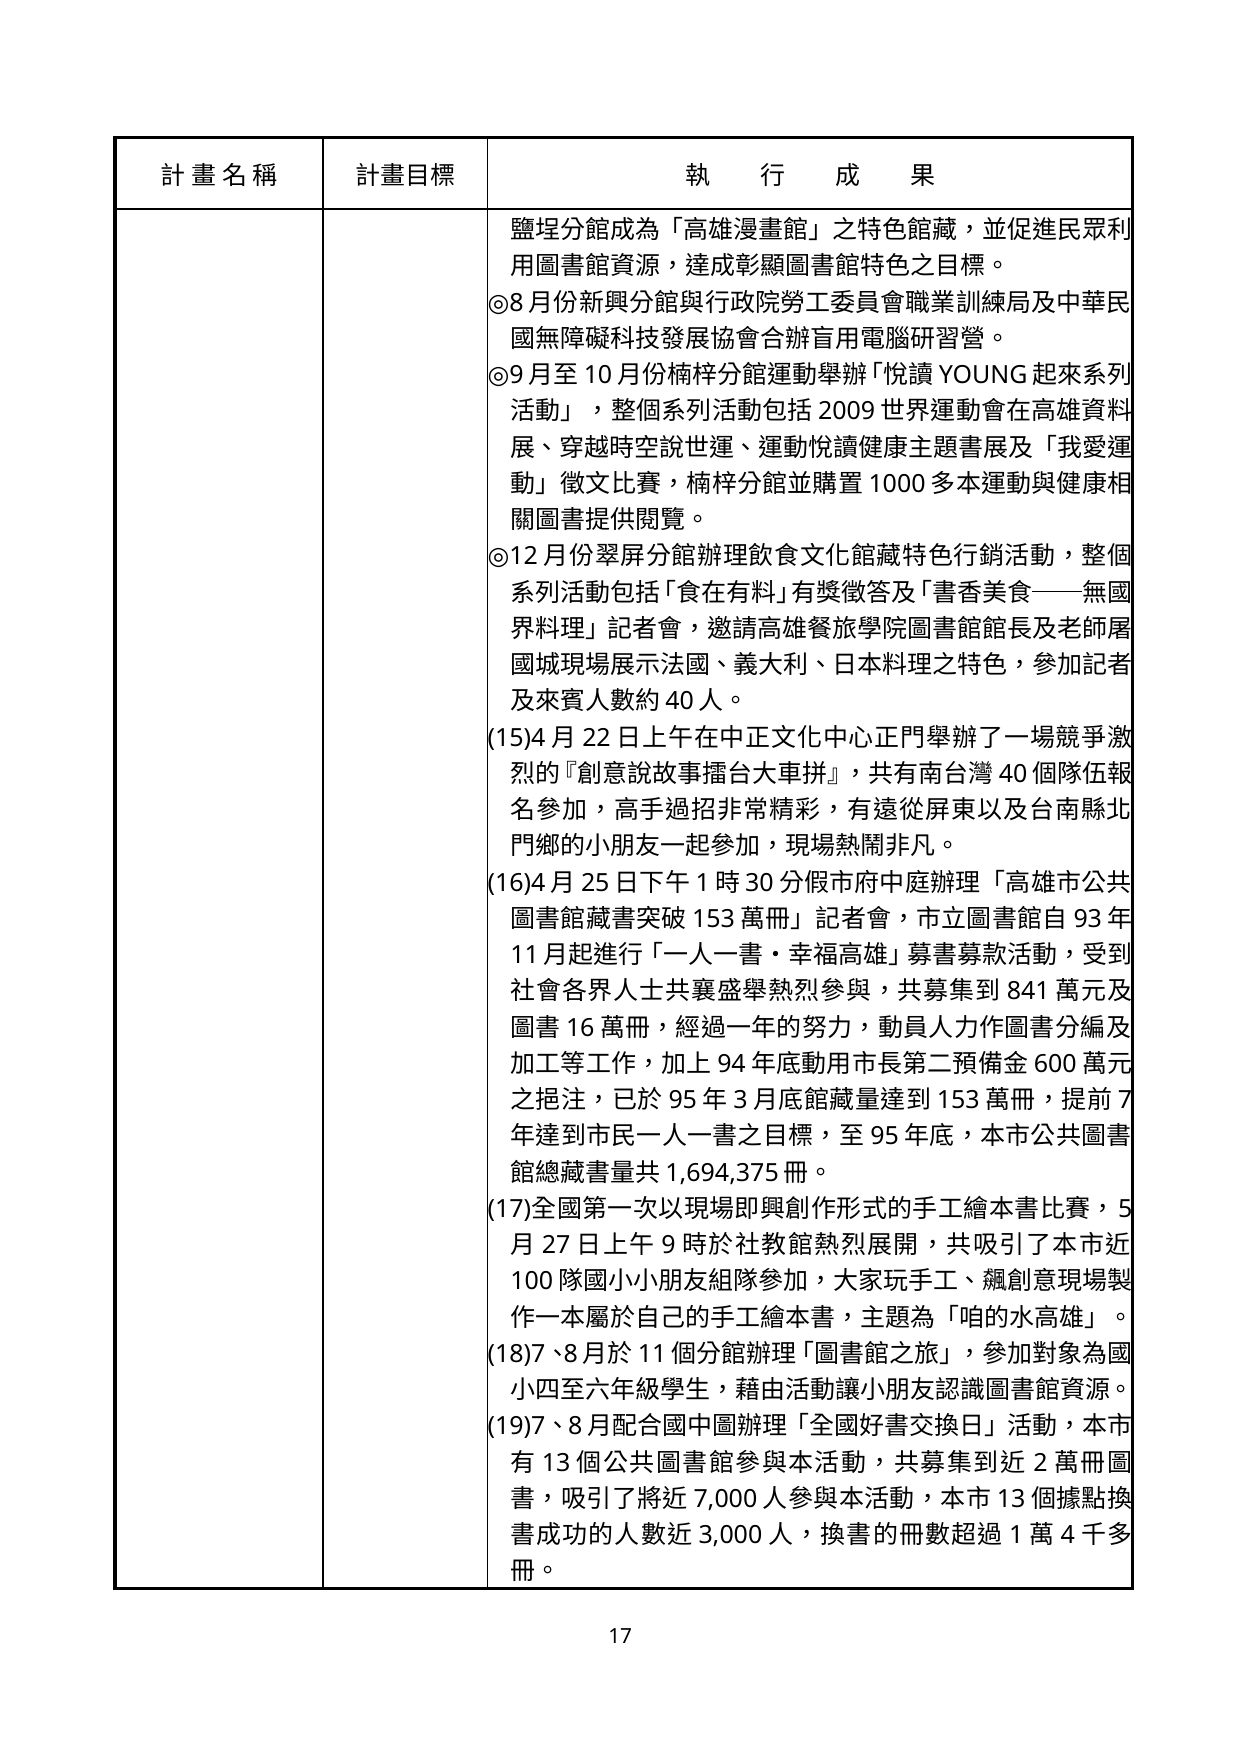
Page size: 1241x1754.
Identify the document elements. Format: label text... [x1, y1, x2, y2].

table_header 計 畫 名 稱 [117, 139, 322, 208]
table_cell (1) 修訂本市藝文活動經費補助申請暨審查要點，以活絡本市藝文活動。 (2) 修訂本市演藝事業暨演藝人員輔導要點，以輔導本市藝文團隊。 (3)辦理「2006高雄市文藝獎」：本屆文藝獎得獎獎項為：文學類──鄭烱明，音樂類──蕭泰然。頒獎典禮於12月1日在文化中心西側草坪舉行頒獎典禮，以表彰2位得獎人長期對文化藝術的付出與貢獻。 (4)依據「高雄市審查教育文化藝術事務財團法人設立許可及監督要點」之規定，於7月至9月間辦理教育文化事務財團法人執行94年度業務計畫綜合評鑑工作。 擬訂年度文化志培訓計畫，安排實習課程。 出版《高雄文學小百科》：整理過去高雄市重要文學史料，尋找高雄在地文學風貌，擴大範圍徵集高雄市文學發展過程事蹟。 出版《走學高雄書地圖》，把高雄的文學、出版的歷程及15年來讀書會的發展和現況，作一個掃描，為高雄市勾勒出第一張屬於高雄市的城市閱讀地圖。 (1)出版《葉石濤全集》：本市國寶級作家葉石濤畢生的寫作心血結晶《葉石濤全集》第一批小說卷五冊，在本局與國家台灣文學館攜手努力下，歷經3年的資料蒐集彙整、校對編印工作，在12月4日正式發表問世。 (2)辦理「高雄好讀書活動」：以抽獎活動，鼓勵市民朋友踴躍購書，帶動市民好讀書風氣。 (3) 辦理「高雄文學創作獎助計畫」：鼓勵文學創作、提昇文學研究與評論，藉由藉創作主題的發揮，呈現具有高雄特色的海洋文學精神與內涵。 (4)辦理與課本作家面對面研習會：協助國、高中國文教師進行現代文學之鑑賞，並使之用於現代文學之教學工作。 (1) 每月出版「文化高雄」專輯月刊3000萬份。 (2) 發行9期電子報，以網路行銷本市文化活動訊息。 為加強推廣文化藝術交流活動創造本市的藝文團體和國內其他縣市或國外優秀的藝文團體互相觀摩的機會，本局也極積補助本市各藝文團體辦理文化交流活動，95年度計補助17個團隊，共142萬元。 (1) 修訂完成本市藝文活動申請暨審查辦法，建立公平合理補助機制，鼓勵扶植優秀藝文團體及個人從事創作及演出，推廣藝文活動，提升本市文化藝術水準及城市形象。 (2)藝文團體依據「高雄市藝文活動經費補助申請暨審查要點」提出申請，經本局藝文活動經費審查會通過後，即可獲得補助，95年度共通過補助180個申請案件，對本市藝文活動之推展助益匪淺。 (3) 本局每年向文建會爭取經費，辦理本市傑出演藝團隊徵選與獎勵計畫，公開徵選本市從事音樂、舞蹈、傳統戲曲及現代戲劇之演藝團體，已有公開演（展）出或辦理文化活動經驗之團體， 95年度入選團隊6隊，所受扶植團隊均具相當成效。 (1)兩樂團透過不斷辦理各項音樂活動，例如專題音樂會、校園音樂會、社區音樂會、音樂專題講座及配合市府舉辦大型活動，對提升本市音樂水準及藝文生活極有效益。 (2)高雄市交響樂團95年度共辦理社區音樂會、音樂專題會及配合市府舉辦大型活動等，計126場次，其中大型專題音樂會53場次，社區音樂會43場次，校園迷你音樂會30場次。 (3)高雄市國樂團95年度共辦理社區音樂會、音樂專題會及校園音樂會等，計202場次，其中大型專題音樂會34場次，社區音樂會51場次，校園音樂會117場次。 (1)修訂本市文化資產審議委員會設置要點並籌組完成本市文化資產審議委員會。 (2)召開5次高雄市文化資產審議委員會，完成重新審查指定本市遺址、登錄1處歷史建築（葉宗禮墓）及指定1座古蹟（卓夢采墓）。 (3)完成國定古蹟台灣煉瓦會社打狗工場(中都唐榮磚窯廠) ──北煙囪及八卦窯緊急支撐防護工程發包施工及變更設計。 (4)爭取文建會95年度輔導縣市政府辦理「文化資產保存維護工作計畫」、「古蹟歷史建築聚落保存維護工作計畫」及「區域型文化資產環境保存及活化計畫」補助經費，以利推動文化資產保存各項工作。 (5)完成高雄市舊街廓保存修建暨周邊場域環境意象整備之實施策略計畫。 (6)完成5處古蹟委外清潔發包及督導。 (7)完成左營舊城遺址景觀綠美化工程。 (8)完成戰爭與和平紀念公園整體規劃及綠美化工程。 (9)完成高雄市眷村文化館整建及設置統包工程發包及監造案委託。 (1)完成高雄市市定古蹟三塊厝火車站調查研究及修復計畫。 (2)完成高雄市眷村文化潛力普查計畫、高雄眷村文化館軟體展示調查研究案。 (3)完成左營鳳山縣舊城（南門）調查研究及修復計畫。 (4)完成中都唐榮磚窯廠──紅磚事務所修復工程委託規劃設計監造、解體調查及工作報告發包。 (5)95年9月完成市定古蹟高雄州水產試驗場及登山古道調查研究計畫簽約，預計96年8月完成。 (6)95年11月完成歷史建築舊三和銀行調查研究及修復計畫簽約，預計96年12月完成。 (7)辦理打狗戰俘營及戰俘船追悼之旅及新碑落成追思典禮。 (8)辦理228紀念日活動。 (9)辦理文化玉山活動。 (10)辦理鄭成功誕辰382週年紀念活動。 (11)辦理鳳山縣舊城建城180年活動。 (12)辦理中都唐榮磚窯廠文史推廣活動。 (13)辦理戰爭與和平紀念公園啟用典禮活動。 (1)完成95年文化館輔導團甄選，展開年度輔導事宜。 (2)爭取文建會95年地方文化館經費，本府獲補助經費計1,545萬元。 (3)輔導館舍開幕活動：「上雲藝術中心」7月8日辦理「童話‧童畫」展覽開幕暨「地方文化館揭牌」活動。「台灣美電影文化館」7月22日辦理「高雄懷舊電影探索」系列活動開幕。 (4)成立文化館家族交流平台：8月14日文化局辦理「推動地方文化館計畫5年有成，成立「文化館家族交流平台」館際交流暨媒體發表會。 (5)完成文化館交流觀摩活動：8月23～25日辦理金門古蹟文化館產業觀摩之旅。 (6)輔導館舍96年度提案：於11月21日辦理96年度各縣市地方文化館館舍提案分類會議，12月6日辦理初審會議。 (7)辦理文化館行銷推廣 ◎辦理「城市文化．誠品開講」閱讀高雄城市文化館系列講堂，總計8場演講。 ◎辦理《為歷史的蒼茫打光—高雄市古蹟與歷史建築詩集》及《繆思最喜歡居住的城市—閱讀高雄城市文化館》出版事宜、新書發表會。 (8)「旗後砲台130年古蹟故事文化館開館展示行銷計畫」：今年適逢旗後砲台建置完成130週年，為促進古蹟活化，前已研擬企畫申請獲得文建會「95年度地方文化館計畫」經費補助350萬元，辦理旗後砲台環境美化、開館展示、文宣品與文化商品計畫。並於11月29日辦理旗後砲台開館展示記者會。 (1)規劃開闢本市表演藝術場地：配合市府開放市民休憩場所，推動藝術展演活動，提升市民生活品質。於高雄港12號真愛碼頭、13號光榮碼頭、駁二藝術特區等規劃辦理表演藝術；並於前鎮區、小港區辦理「春天的樂章」社區巡演活動。 （2）爭取興建衛武營藝術中心及流行音樂中心： ◎經本局積極爭取，文建會預估83.6億元以籌建「衛武營藝術中心」，目前已進行「高雄國家藝術文化中心新建工程委託規劃設計監造技術服務案」第一階段評審。 ◎經爭取興建流行音樂中心，經建會原則同意流行文化產業中心興建地點為高北兩市，本市原提供「高雄多功能經貿園區特定區」為預定地，新市長上任後，正評估10號碼頭為基地之可行性。 (1)策辦國際性藝術節慶活動：配合2006高雄燈會於高雄港光榮碼頭(13號碼頭)辦理「香港之夜」與「世運之夜」活動，進行文化交流並宣傳高雄世運。 (2)辦理「2006世運嘉年華•戲獅甲藝術節」活動，以「文化傳承、城市交流」為活動主軸，邀請亞洲舞龍舞獅團隊表演，並配合文物陳列展出。 (3)辦理2006城市花季系列活動：分別辦理「黃色迷戀•阿勃勒花季」、「綠光印象•小葉欖仁季」、「翠意沉靜•雨豆季」三場，並配合套書出版。 (4)配合2009高雄世運暖身賽辦理系列文化活動：開幕典禮、選手之夜、世運晚會、運動攀登廣場活動、惜別晚會5場活動。 (5)辦理2006高雄文化玉山活動。 (1)辦理「95年春季街頭．藝術．達人活動」，甄選優秀街頭藝人。 (2)辦理「95年度街頭藝人研習活動」。 (1)7月9日～8月20日辦理城市文化導覽員進階培訓：紅毛港線、鹽埕線各100人次。 (2)9月23、24日、10月8日培訓左營舊城線文化導覽員70名 (3)10月14日～12月3日外語城市文化導覽員培訓：委由高雄市文化愛河協會及高雄應用科技大學辦理，開辦英文8班、日文2班，共培訓300名學員。 (4)建置79名優質城市文化導覽員推薦網頁。 (5)導覽服務：支援政府機關、學校及私人團體文化導覽需求（45件），提供優質解說服務，深受好評；並支援本局駁二藝術特區展覽活動之導覽解說及2006鋼雕藝術戶外教學導覽解說（40梯次）。 (1)成立社區營造中心並依進度規劃執行完成年度社區輔導相關工作。 (2)完成辦理人才培育相關課程八場，並培育相關人才50名以上。 (3)完成甄選並輔導11個社區營造點完成提案計畫並執行之。 (4)辦理95年度社區營造點成果展~社造第一味．高雄YES，共有19社區參與盛會。 (5)10月14日～10月29日文化深度之旅：委由高雄市舊城文化協會承辦，以北高雄為文 化觀光遊程，規劃4條深入社區聚落及文史景點之文化觀光路線，帶領民眾實地領略在地獨特產業及人文特色。共辦理28梯次，計有1200人次參加，獲得民眾一致好評。 (1)於新光碼頭策辦藝術活動，加強行銷推廣，以利群眾觀賞藝術與環境結合之視覺美感。 (2)以藝術家與民眾的互動為主軸，強調市民的參與性。 (1)完成五福國際觀光大道公共藝術設置計畫，共有五件作品，座落於五福四路鹽埕區路段。 (2)完成公共藝術設置專屬網站。 (3)本年度公共藝術基金，截至年底共計納入公共藝術基金經費約為1141萬元。 (4)完成「壽山龍井登山步道」之公共藝術設置案。 (5)透過審議機制，共審議28案公共藝術設置案。 (1)4～5月辦理南方生活陶‧駁二賞陶趣展覽活動並開放駁二倉庫供大專院校辦理畢業展。 (2)製作駁二專屬網站，並與其他藝術村相互聯結，廣為行銷宣傳。 (3)6月～8月辦理織染生活之美展覽活動。 (4)9/9～10/22辦理「駁二～國際文化公仔創意特展」。 (5)11～12月辦理駁二當代藝術展。 (6)95年11月～96年1月辦理創意金屬工藝展覽。 (1)紅毛港文化保存作業：完成影像紀錄、文獻史料調查及文物蒐集、建築測繪、模型製作案，以及辦理虛擬實境設計開發及網站建置、文化故事出版等多項軟體建設發包作業。 (2)規劃辦理紅毛港具文化價值建物的局部構件拆除保存工程規劃設計、解體調查、監造及工作報告案發包事宜。 (3)紅毛港文化園區建置作業，完成腹地範圍之確定，並進行先期規劃作業，提出建置經費需求。 (1)狗年春節期間於文化中心廣場辦理「2006年春節民俗藝文大彙演」活動，參觀人潮踴躍，初一開幕即突破四萬人次，經中國時報全國性統計各縣市春節活動之人潮與豐富化，獲觀光局列為全國觀光人次第三名之榮耀。 (2)辦理「第12屆金爵獎國際調酒大賽」於4月29至5月2日共計4天於音樂館戶外及至德堂二地擴大舉行，國內外與會專業人士超過500人，賽事活動吸引眾多民眾觀賞。 (3)11月25日 辦理「雨豆茶宴」活動，結合民眾自組報名隊伍、八大不同族群茶席，在雨豆樹下泡茶、喝茶、聽音樂，倡導城市「慢活」概念，讓市民體驗無界限的人文藝術都會生活，營造優質休閒生活環境，市長蒞臨現場與民眾一起享受悠閒秋日午后時光，吸引上千人次參加。 (4)主辦「高雄市藝術市集」，自6月17日起每週六16:00～21:30於文化中心西側藝術大道浪漫登場，集結各式實用性或裝飾性手工創意藝術品展演，同時也有街頭藝人的駐點演出，廣受好評，原試辦至9月，因好評不斷，將常態性持續辦理，已有萬人以上人次參與。 (5)為鼓勵市民能積極參與國際名劇的欣賞，特別邀請知名廣播主持人宋銘，於12月24日假至善廳辦理西洋名劇「貓」演前賞析講座，讓觀眾於欣賞「貓」劇前，可以更深入了解該劇的創作過程、演出特色及節目內容。 (6)辦理「水岸花香植樹種花專案」：市府工務局撥給本局「水岸花香植樹種花專案」經費1050萬元，辦理文化中心園區及週邊景觀綠美化工程，已完成測量，景觀綠化設計細部修正中，將可營造出更具氛圍的藝文空間場域。 (1)於5月19日至31日策劃辦理「閱／讀 繆思的容顏作家影展」：邀請近百位作家提供個人生命記憶中，最珍貴或值得緬懷的影像圖片，以展覽的形式呈現並設置高雄作家專區，讓讀者認識在地作家。參觀民眾達5497人次。 (2)辦理「亞洲水彩聯盟巡迴展」，於6月17日起分別在高雄、台南、台東、等縣市辦理極獲好評，並於8月13日辦理完畢計有7568人次參加。 (3)辦理「生活美學設計展」、「彭見成畫展」、「林智信油畫個展」：於9月9日至10月4日陸續策劃「生活美學設計展－戀戀自拍．愛現高雄、 彭見成──老虎之戀丑展、 林智信藝術創作展」等展覽，參觀民眾共達14719人次。 (4)辦理高雄杯書法比賽，分為長青組、社會組、高中組、國中組、國小高年級組、國小中年級組共6組，經過初賽、複賽，各組選出前五名，另選出優選、佳作、入選作品，共計267人得獎，於12月16日假至美軒舉行頒獎典禮，並展出得獎作品至27日。 (1)因應展演、資訊及影音圖書服務業務的擴增，擴大招募志工，透過新聞媒體、公告、網路等方式招募， 95年志工總人數為178人。值勤區域主要包括圖書館、表演藝術資訊館、至真堂等六個展覽場、至善廳、至德堂等，並機動支援本局及市府辦理之重大活動。 (2)本局志工團隊表現優異，參加文建會95年第15屆表揚文化機關（構）績優義工活動「績優義工個人」推薦1人得服務績優金牌獎、7人得服務績優銅牌獎及參加內政部志願服務獎勵1人得金牌獎、6人得銀牌獎、8人得銅牌獎，參加高雄市政府志願服務獎勵共17人得金質獎、24人得銀質獎、21人得銅質獎，成果豐碩。 (1)於3月30日召開審查九十六年度上半年兩廳堂檔期申請作業。 (2)於11月30日召開審查九十六年度下半年兩廳堂檔期申請作業。 (3)由本局與文建會共同合辦，委託台灣技術劇場協會、螢火蟲劇團於7月15日~10月1日假本局至善聽會議室及表演藝術資訊館辦理「技術劇場專業人才培訓計畫」系列課程；另於95年12月～96年4月由本局與文建會共同辦理「衛武營藝術文化中心」新建相關人才培育系列研習課程，包括「技術劇場專業人才培訓－舞台監督專業班」及「表演藝術行政人員培訓」，本局配合提供研習場地協助等相關事宜。 修訂「高雄市中正文化中心展覽活動申請表」，並完成96年度至真堂、至美軒、雅軒、第一及第二文物館檔期申請及審查作業。 (1)動支第二預備金250萬元辦理「行動音樂館」：為豐富民眾生活內涵，提升音樂素養，認識本土音樂，推廣本土人文藝術，進而提增國際音樂，延伸音樂館的資源，把行動音樂車化身為城市的音樂精靈，將典藏在本局的寶藏，送到城市各個角落。 (2)動支第二預備金500萬元辦理擴增「表演藝術圖書館」主題功能：為提升本市表演藝術創作力及台灣表演藝術國際能見度，增設相關表演藝術軟硬體設備，購入中、西文表演藝術類書籍、視聽資料、電子資料庫等，及更新讀者查詢區硬體設備，以充實本館表演藝術館藏，建構南部地區之「表演藝術圖書館」，提供專業資訊，培養藝術欣賞人口。 (3)「表演藝術跨領域創作養成計畫──共讀紅樓夢」系列活動：自4月14日-6月30日於表演藝術圖書館展開，活動內容：包含研習會夜讀、晨讀、聆戲、看展、饗美食；義務李老師說故事8場次、說故事宅配到校園、表演藝術特展導覽、跨界藝術論壇，結合本局表演藝術圖書，發展音樂、舞蹈、戲劇等藝術呈現，藉由情境的、肢體的感官互動方式來閱讀紅樓夢。 (4)「水岸花香文化城」數位廣播節目：自10月1日～12月31日，共20集，每集60分鐘，每集安排兩個單元，每單元以30分鐘為製作單位，進行「水岸花香文化城」數位廣播錄製事宜，區分為音樂、舞蹈、戲劇、戲曲、文化行政等類別，邀請表演藝術家與陳郁秀等在該領域有突出表現人士前至本館錄製，目前依進度進行中，並配合「用城市文化館閱讀高雄」12月2日於大統10樓誠品店辦埋活動，以建構「高雄市表演藝術家數位駐館計畫」網絡交流平台之基礎。 (5)95年度「全國好書交換」活動：自7月30日～8月12日，於文化中心圖書館一樓大廳及兒童館，7月30日、8月6、12日辦理相關活動，除延續往年的捐、換書方式外，更增加「好書」與「閱讀經驗」的交換活動，12日「呷冰看冊」活動當天到館人數約850人次，期間總收書量2030冊，交換書量2088冊，實際參與換書人數173人，以家庭親子居多，也讓閱讀交流更具紮根的行動力。 (6)「表演藝術跨領域創作養成計畫--狂想德國」系列活動：自11月15日至12月底辦理德國系列活動，結合左派舞蹈協會、文藻外語學院、台北德國文化中心、台北皇冠藝文中心，將以碧娜．鮑許海報展、文化資訊展、書展、影片播放、講析、研習營、遊學導覽、舞蹈演出等多面向呈現。近年來，隨著多元文化發展的趨勢，戲劇、舞蹈、音樂及傳統技藝等表演藝術的整合亦日趨重要。鑒於德國於現代表演藝術的整合上居世界領導地位，希望能夠以「多元文化、友愛包容」的精神，號召更多港都人來關心表演藝術的發展、參與這項文化的盛宴。 (1)至中央學術機構及國家圖書館台灣分館蒐集相關典籍資料。 (2)在高雄市作田野調查採集相關調查資料。 為保存地方文獻，按季編印《高市文獻》期刊，95年12月底前計出版第19卷第1～4期，每期發行1000本，分送全國各圖書館、各級學校、學術機構、文史工作者等參閱，並送政府出版品展示中心（青年書局）、國家書坊台視總店、五南文化廣場、南天書局、高雄市政府文化局消費合作社、有限責任高雄市美術館消費合作社等處展售。 (1)出版《舊城滄桑－鳳山縣舊城建城180年懷舊》。 (2)出版《鳳山縣舊城建城180週年學術研討會論文集》。 (3)出版《高雄市體壇記事》。 (4)出版《高雄市酒吧街文化初探》。 (5)出版《祭孔特刊》。 (1)辦理「海洋傳奇──元老憶述碼頭煙雲」座談會，邀請本市各界耆老針對高雄市歷史沿革、親身經歷、各區發展淵源作口述憶往，引發民眾對於城市歷史的興趣，催化城市新文化，以提倡本市文化活動，豐富本市精神內涵。並將紀錄，刊載於《高市文獻》期刊第19卷第2期。 (2)辦理「大家鬥陣來聽故事──打狗傳奇」系列講座活動，95年1月16日、2月22日、6月22日、8月22日、9月22日陸續在前金、苓雅、鹽埕、楠梓、小港各區公所辦理「前金的故事」、「苓仔寮傳奇」、「鹽埕的前世今生」、「楠梓區的傳說」及「小港區的由來與發展」等5場講座活動，講述該區有趣的傳說及奇聞軼事等，頗獲好評。 (3)舉辦「鳳山縣舊城建城180週年」學術研討會，會中邀請學者專家發表7篇論文及舉行一場綜合座談。共有地方文史工作者、各大學院校文史系（所）學生、研究生暨各級中小學教師參與盛會。 (4)辦理「校園文化列車鄉土文化」活動，為推動本土文化在校園紮根，提昇教師本土文化養，加強本土文化與學生生活經驗的結合，於4月13日及4月20日分兩梯次在高雄市立福山國中舉辦「本土文化種子團隊」研習活動，。5月15日在市立民權國小舉辦一場「紅毛港的故事」專題講座活動，對即將消失的紅毛港做一歷史回顧，演講內容豐富，演說生動活潑，充分發揮歷史教育紮根校園的功能。 (5)辦理「從打狗到高雄」演講活動，於右昌國小舉辦一場「從打狗到高雄」文獻講座，參加對象包括後勁、援中、加昌、右昌、楠陽、翠屏、楠梓國小等七所國小教師及家長，反應熱烈。 (6)辦理「95年度高雄市民俗及有關文物普查」，為瞭解本市現有最特殊、具代表性、稀有性之民俗與有關文物，本會分年分期實施，本年普查以小港區及鼓山區為執行範圍。 本市95年春祭國殤典禮於3月29日上午8時在壽山忠烈祠舉行，由葉代理市長菊蘭主祭，各機關首長陪祭，各界代表、學校師生、烈士遺族等與祭，典禮後由市長代表本市各界慰問烈士遺族。 高雄市各界紀念大成至聖先師孔子二五五六周年誕辰釋奠典禮，葉代理市長菊蘭擔任正獻官，本巿各界首長擔任分獻官，本府各局、處首長擔任陪祭官，祭祀禮儀依古禮程序進行，典禮隆重盛大。 本市95年秋季國殤典禮於9月3日上午8時在壽山忠烈祠舉行。由葉代理市長菊蘭主祭，各機關首長陪祭，各界代表、學校師生、烈士遺族等與祭，典禮後由市長代表本市各界慰問烈士遺族。 兩祠廟委外經營節省公部門支出維護費、水電費、環境清潔費、保全費計129萬元。及收取權利金156.5萬，並辦理科舉文化展、台灣方地自治史料展等相關活動。 本市二二八和平紀念碑碑文依史實呈現，並重建於仁愛公園內，是本市和平指標，不僅多一處提供民眾紀念、教育、休閒等多功能場所，亦增加愛河附近公共藝術景觀，提昇本市觀光價值。 (1)推動兩岸藝術交流 辦理「王朝秘寶──古中原考古文物展」，促使對岸重要考古成就來台展出，介紹中華傳統文化菁華，讓南部民眾親睹珍貴文物風采，了解人類文明發展。 (2)辦理國際藝術交流 辦理「渡──當代高雄芝加哥十人展」、「古老文字的當代表現──昆特‧于克文字創作展」、德國藝術家「索薇‧馮‧克雷動畫手稿展」、「關於我們──貝里斯當代藝術展」、「榮耀之門──法國十九世紀沙龍展」、「生態美學：藝術的力量與公共生活國際生態藝術研習創作工作坊」、「比利時藝術家Wim Delvoye：CLOACA下水道作品展」等國際性展覽及研討會，介紹國際藝術潮流與發展，促進與國際之互動交流，開拓民眾藝術視野。 (3)推動在地藝術發展 辦理「中華民國95年高雄市美術家聯展」、「美術高雄2005──高雄陶」及「市民畫廊」、「向前輩藝術家致敬：沉默中的尊嚴──莊索回顧展」等多位在地藝術家展覽，鼓勵與高雄有淵源之藝術家創作及展出，並呈現出高雄地區藝術生態及文化風貌的多樣化。 (4)發展當代藝術 辦理「創作論壇」徵件性展覽，以及合作辦理「科光幻影‧音戲遊藝」鼓勵優秀藝術家，激發跨領域與多元媒材之當代創作，並推動藝評風氣。 (5)辦理「2005高雄國際貨櫃藝術節」視覺藝術展 展出國內、外著名藝術家之作品。藉由本藝術展之辦理，展現高雄海洋工業之都的特色，形塑城市藝文風格。 (6)整理台灣藝術發展 提出嶄新觀點如「綠色奇蹟：藝術與環境生態的對話」藉由藝術創作觀照土地生命歷史、「島嶼之歌──有關海的二十四種表現」、「蔓蕪：陳幸婉、李錦繡、邱紫媛、曾愛真」、「台灣美術與社會脈動2：寶島曼波」。 (7)爭取典藏經費充實典藏 本年度高雄市立美術館除原編列的典藏預算700萬元外，還特別爭取動支市長第二預備金共2,700萬元充實典藏。以台灣南島語系當代藝術、區域風格代表作品、台灣中青輩優秀作品、雕塑，以及台灣美術史重要藝術家作品等為典藏方向，建立館藏特色，增加美術館之競爭力。 (8)出版「典藏目錄2004～2005」 將2004～2005兩年間所典藏的256件藝術作品之相關資料編輯成冊，此彙編的成果同時成為各界查詢美術相關資料的重要依據。 (9)發行《藝術認證》雙月刊 高雄市立美術館發行的《藝術認證》雙月刊，為國內少見集學術及育樂於一體的官方藝術雜誌，可作為南部藝術界重要的發聲平台。現已發行至第11期，95年度6期均已發行，年度執行進度達100％。 (10)推動向前輩藝術家致敬系列研究展 以在地藝術家為優先規劃對象，逐步整理及建立高雄地區藝術家史料。 (11)延伸長期陳列室研究與教育推廣功能 高雄市立美術館之長期陳列室自95年7月開始辦理台灣雕塑發展常設展，共計展出近100件作品，本展將典藏品的研究結果以系統方式詮釋與展示，並搭配持續的教育推廣活動，讓觀眾得以從藝術原作的觀賞中獲得藝術史的系統知識與美學啟發，落實了美術館主體角色與功能。 (12)配合展覽辦理各項推廣活動及研習營 共辦理導覽活動142場次，服務民眾8,264人次，演講活動35場次，參與民眾2,450人次。 (13)年度放映藝術文化相關影片欣賞96場次，計有3,360人次參與。資源教室開放民眾與學校使用，年度共計102團，共有9,036人次。 (14)加強義工培訓及學校美術教師訓練 95年度總共招募新進志工140人，並辦理志工職前訓練與後續培訓，目前全館志工950人。另配合台灣雕塑長期陳列室展覽辦理年度教師培訓乙次，培訓種子教師200多人。 (15)策辦高雄獎暨高雄市美術展覽會 為鼓勵藝術創作，高雄市立美術館每年均策辦高雄獎徵選，95年總收件數647件，共選出高雄獎5名，優選獎10名，入選獎40名。 (16)辦理兒童美術館展覽及教育推廣活動 兒童美術館95年度推出3檔年度大展，教育活動70餘場次，參與教育活動計5,238人次。95年度服務11萬2,326人次。 (1)結合文史、博物館、教育學者策劃符合在地性之展覽，全年度計辦理15檔，行銷城市歷史。 (2)充分蒐集全台灣各博物館之展覽資訊，選擇優質、適性之展覽，以館際合作方式全年度計展出5檔。 (3)本年度出版典藏專輯──《戰火浮生錄》乙冊，以涵養歷史文化及延伸展示功能，發揮歷史博物館之教育功能。 (4)為推展城市觀光因應夜間藝文人口需求，每週六、日夜間開館，促進高雄文化觀光旅遊事業之發展。 (5)完成更新提升無障礙資訊服務網站、強化雙語網頁內容，增設兒童網頁重視網路數位學習，延伸典藏、展示、推廣等功能。 (6)配合展覽及針對特定歷史文化主題，於年度內舉辦具特色之推廣活動計 26 場次，發揚傳承本地歷史文化。 (7)加強高雄歷史文化教育推廣，針對不同年齡層規劃相關研習活動，並舉辦親子DIY活動、現地實察、專題演講等計 44 場次，以增進參觀效果，促進市民之鄉土感情與認同。 (8)委託學者專家完成本館紙類典藏文物檢視登錄及保存維護工作，有利爾後之出版、展陳與推廣。 (9)推動典藏文物數位化，辦理委外拍攝工作，本年度完成1,365件，並建立文物登錄系統，完善典藏管理機制，提供民眾使用與研究。 (10)宣導推展文化資產保存觀念與工作，進行文物史料徵集、購置，以豐實館藏及保存文化資產，本年度購置347項市民捐贈文物871項。 (11)配合新修正文化資產保存法規定，籌組成立本市古物審議委員會， 並舉辦二梯次本市古物類文化資產保存研習會，邀集公私立古物保管機關(構)及文史團體共同參與，研習文資法作業流程及專業保存維護知能，計有80人參加。 (1)95年1月7日策辦「陪寶貝讀繪本」活動，由葉代理市長菊蘭親自為小朋友說故事，系列活動共3,000親子參加，開啟城市閱讀運動。 (2)實施通閱服務，讀者可就近各館借書還書。95年度總計辦理通借冊數13,936冊，通還冊數共87,496冊。 (3)開辦班級借閱證：凡本市國小導師得憑教師證辦理，每證可借書50冊，借期二個月，95年度辦理張數為328張，以推廣校園閱讀風氣。 (4)開辦家庭借閱證：凡本市家戶其成員得憑戶口名簿辦理，每證可借書20冊，過期期刊5冊，借期28天，95年度辦理張數為5,392張，以推廣家庭閱讀風氣。 (5)各項閱覽統計數據：截至95年12月止，借閱670,637人次，還書1,088,235人次，利用自修室1,218,681人次，書庫閱覽1,093,329人次，參加推廣活動251,414人次，網路利用423,735人次，利用視聽人數898人次，其他（預約、OPAC預約、辦證、補證、使用電腦、館際合作）306,205人次，總計利用圖書館人數為5,053,134人次，較去年同期4,362,275人次，成長690,859人次。 (6)辦理「文學家駐館」活動：每2週邀請1位高雄作家駐館，提供個人創作文物展與文學講座，以行銷高雄作家，拉近作家與民眾距離。95年共邀請24位高雄作家駐館，共辦理24場作家創作文物展，與24場文學講座，總計參加人次共11,029人。 (7)辦理「送文學到校園」系列講座，邀請年輕人喜愛的作家與課本作家深入本市高中校園，與學生分享文學的賞析心得及寫作的的心路歷程， 期能激發年輕人對文學創作的興趣，95年共辦理8場次，參加人次2,360人。 (8)辦理青年文學徵稿活動，由本館提供稿費與發表平台，鼓勵年輕一代對文學有興趣者寫作，並勇於發表。95年共收到稿件510件，入選60篇，並與遠景出版社合作，出版《晴天的歌聲──高雄青年文學選集》。 (9)辦理全民寫作培訓班：與高雄市港都文藝學會合辦，邀請資深作家用深入淺出的方式提升市民閱讀力，並藉由一系列的課程教導有心創作的市民投入創作，從中學習各種文學創作技巧，95年共辦理總計7場次，參加人次計152人。 (10)每週六、日辦理「FUN心聽故事」活動，由故事媽媽在11個分館為小朋友說故事，本年度策辦共計743場21,524人參加。 (11)響叮噹兒童讀書會3月至6月、9月至12月於11個分館辦理，招收國小四至六年級小朋友，每個分館20位小朋友參加每月上課2次，藉由專業老師的帶領,指導小朋友共讀。 (12)為推動城市閱讀運動，推出「與局長讀書」活動，由文化局局長王志誠親自推薦圖書與讀書會夥伴共讀，並經過討論及心得分享等，95年度共進行20場參與人數共有630人。 (13)「與作家有約」系列講座，每月邀請局長親自推薦書籍之作者至圖書館與民眾面對面，暢談其創作理念，95年度共辦理11場參與人數1300人。 (14)行銷分館： ◎2月份寶珠分館策辦「親子查資料比賽」，共有100多人組隊參賽，民眾反應熱烈。 ◎3月份鹽埕分館辦理「高雄漫畫祭」系列活動，藉以形塑鹽埕分館成為「高雄漫畫館」之特色館藏，並促進民眾利用圖書館資源，達成彰顯圖書館特色之目標。 ◎8月份新興分館與行政院勞工委員會職業訓練局及中華民國無障礙科技發展協會合辦盲用電腦研習營。 ◎9月至10月份楠梓分館運動舉辦「悅讀YOUNG起來系列活動」，整個系列活動包括2009世界運動會在高雄資料展、穿越時空說世運、運動悅讀健康主題書展及「我愛運動」徵文比賽，楠梓分館並購置1000多本運動與健康相關圖書提供閱覽。 ◎12月份翠屏分館辦理飲食文化館藏特色行銷活動，整個系列活動包括「食在有料」有獎徵答及「書香美食──無國界料理」記者會，邀請高雄餐旅學院圖書館館長及老師屠國城現場展示法國、義大利、日本料理之特色，參加記者及來賓人數約40人。 (15)4月22日上午在中正文化中心正門舉辦了一場競爭激烈的『創意說故事擂台大車拼』，共有南台灣40個隊伍報名參加，高手過招非常精彩，有遠從屏東以及台南縣北門鄉的小朋友一起參加，現場熱鬧非凡。 (16)4月25日下午1時30分假市府中庭辦理「高雄市公共圖書館藏書突破153萬冊」記者會，市立圖書館自93年11月起進行「一人一書‧幸福高雄」募書募款活動，受到社會各界人士共襄盛舉熱烈參與，共募集到841萬元及圖書16萬冊，經過一年的努力，動員人力作圖書分編及加工等工作，加上94年底動用市長第二預備金600萬元之挹注，已於95年3月底館藏量達到153萬冊，提前7年達到市民一人一書之目標，至95年底，本市公共圖書館總藏書量共1,694,375冊。 (17)全國第一次以現場即興創作形式的手工繪本書比賽，5月27日上午9時於社教館熱烈展開，共吸引了本市近100隊國小小朋友組隊參加，大家玩手工、飆創意現場製作一本屬於自己的手工繪本書，主題為「咱的水高雄」。 (18)7、8月於11個分館辦理「圖書館之旅」，參加對象為國小四至六年級學生，藉由活動讓小朋友認識圖書館資源。 (19)7、8月配合國中圖辦理「全國好書交換日」活動，本市有13個公共圖書館參與本活動，共募集到近2萬冊圖書，吸引了將近7,000人參與本活動，本市13個據點換書成功的人數近3,000人，換書的冊數超過1萬4千多冊。 (20)95年8月6日與國立台灣大學圖書資訊學系合辦「常用的針灸穴道保健及其數位學習」數位典藏融入終身學習講座，活動地點於三民分館一樓禮堂，活動對象為一般民眾，活動內容介紹如何運用「當代針灸大成‧數位典藏網站」的數位資訊及家庭常見疾病的簡易穴道保健，活動主講人為致遠管理學院資工系陳擎文老師，參與人次73人。 (21)8月23及24日於總館中興堂辦理「台灣囝仔歌──海洋的律動、歡愉的兒歌」活動，共有對台灣囝仔歌有興趣的民眾60多人參加，課程內容包括劇場囝仔歌、鄉土囝仔歌、現代台灣囝仔歌等。9月10日(週日)於楠梓、三民、鹽埕、左營及新興等分館各招收親子30對。辦理「親子戲童年──唸謠遊戲」。 (22)辦理本市「故事媽媽」認證培訓活動第2屆，9月12日至28日於總館中興堂舉行，初階班共有170名，進階班共有60名參加，邀請故事屋創辦人張大光先生、台南社大講師林美琴老師及悅讀學堂執行長葛琦霞擔任講座，課程結束後須15次至學校或圖書館作說故事實習，得以發給結業證或認證。 (23)主動爭取企業界捐款180萬元購置行動圖書館圖書巡迴車及故事媽媽列車，將圖書送至偏遠地區嘉惠市民，並將故事媽媽說故事活動延伸至社區及學校；11月1日上午11時於中正文化中心藝術大道舉行「行動圖書館暨故事媽媽列車啟動儀式」，邀請代理市長葉菊蘭蒞臨主持，並頒發感謝狀感謝23個贊助單位。 (24)為了結合全國各縣市故事媽媽，作橫向的連結與溝通，進一步凝聚全國故事媽媽的能量，11月16及17日於總館中興堂辦理「2006全國故事媽媽一起來麻吉」活動，有來自連江縣、澎湖縣、宜蘭縣、花蓮縣、台東縣等22個縣市27個單位共有250位故事媽媽參加，課程包括愛的故事媽媽表揚、麻吉擂台及麻吉密笈等，晚上並安排夜遊愛河導覽行程。 (25)95年12月1日高雄文學館爭取文建會地方文化館350萬經費補助，建置「高雄作家資料專區」暨數位化典藏，並舉辦開幕典禮，共典藏139位高雄作家資料。 (26)與國家圖書館合辦「公共圖書館館員在職進修」，本年5、9、10月分3期於鼓山分館舉行，共有南部六縣市公共圖書館館員220人參加，強化圖書館從業人員專業能力。 (27)與中華民國圖書館學會、文藻外語學院及美國在台協會合作，於12月7日假文藻外語學院合辦「共創閱讀新世紀」視訊研討會，共有來自全國各縣市圖書館員90人參加，藉由與美國圖書館學會會長(Ms.Burger)視訊連線對談，及安排國內經營有特色成效圖書館的經驗分享，使圖書館從業人員了解美國圖書館推動閱讀的現況及國內圖界彼此合作的方法和運用社區資源的實例。 (28)95年12月12日中華民國圖書館學會委託辦理「國民中學圖書館員營運知能研習」，共有本市國民中學圖書館館員約40人參加，邀請市圖館長施純福、台中教育大學社教系教授賴苑玲擔任講師，主題為「都會閱讀──高雄市立圖書館創新服務與行銷推廣」、「國民中學圖書館設立及營運基準內涵」及「國民中學圖書館營運策略」。 (29)高雄市「行動圖書館暨故事媽媽列車」啟動，行動圖書館提供2,000本書供小朋友借閱，及故事媽媽為小朋友說演故事，11月及12月共辦理9場，列車開抵本市仁愛國小、援中國小、明正國小、港和國小等偏遠地區國小，及內政部南區兒童之家等單位。 (30)辦理「網路資源利用──資料庫學習之旅」研習活動，參與人次194人。 (31)辦理「網路資源利用──tumble互動英文電子書」研習活動7梯次，參與人次190人。 (32)與國家圖書館遠距服務中心合辦「遠距圖書服務系統──南區說明會」1場次，參與人次共21人，活動內容介紹國家圖書館提供之遠距圖書服務系統操作使用方法。 (33)提供法源法律網、慧科新聞知識庫、詞林廣粹、美加留學資訊網、台灣史地與中國歷史影音資料庫──歷史台灣20集等資料庫共10種，供民眾查詢使用。 (34)提供tumble互動英文電子書、小魯兒童電子書及netlibrary電子書等共3種電子書，供民眾查詢使用。 [488, 210, 1131, 1587]
table_header 執 行 成 果 [488, 139, 1131, 208]
table_header 計畫目標 [324, 139, 487, 208]
table_cell 制定各項法規。 文化志工培訓。 1. 文化叢書規畫。 2. 高雄文史調查研究出版。 3. 文學創作與活動推廣。 輔導本市優秀藝文團體至國內外演出，促進文化交流與城市行銷。 邀請國內、外藝文團體至本市演出 1. 訂定補助申請暨審查辦法。 2. 經費補助。 3. 推動本市表演藝術活動。 發展城市音樂專業團隊，促進本市藝術專業形象。 古蹟及歷史建築保存、修復及再利用。 文化資產調查、研究與推廣。 地方文化館之設立、營運與推廣。 本市表演空間之利用規劃與資源調查。 城市文化活動之策辦。 街頭藝術展演扶植與推動。 城市文化導覽員培育。 新故鄉社區總體營造計畫。 1.策辦國際鋼雕藝術節。 2. 將公共藝術與市政建設整合為在地高雄的景觀特色。 3. 透過審議機制輔導各地機關辦理公共藝術業務。 4.活化公共藝術審議功能。 推動駁二藝術特區，發展地方文化產業。 保存紅毛港文物及規劃建置紅毛港藝術文化園區。 推廣文化中心多元休閒文化，落實藝術生活化。 1.於至真堂、至美軒、雅軒及第一、二文物館等展場舉辦157場次展覽。 2. 擴大招幕志工，提升展場服務品質。 1.訂定管理要點及辦法。 2. 建立展覽場地申請制度，辦理各類展覽。 3. 充實表演藝術類館藏及推廣。 1. 續修高雄市志。 2. 編印高市文獻期刊。 3. 編印文獻叢書。 推展本市地方史蹟及文獻工作。 1.春季國殤典禮。 2.祭孔典禮。 3.秋祭國殤。 孔子廟園區、忠烈祠園區，委外經營管理並督導辦理相關展演活動。 紀念碑碑文重新撰寫，且紀念碑重建於仁愛公園內 加強高美館館務管理，辦理美術展覽、典藏管理、推廣、藝術研究等各項工作，以提供市民參與及運用，提昇文化素養及美術鑑賞能力。 加強博物館之展示、推廣教育等服務效能暨歷史文物之徵集、典藏、管理。 規劃不同年齡層閱讀活動，培育民眾閱讀素養，讓閱讀扎根及擴展。 [324, 210, 487, 1587]
table_cell 壹、文化建設與活動 一、文化政策與行銷 (一)文化政策、制度、法規之研訂 (二)文化志工人才培育 (三)文化活動及文化專書出版 (四)文化資訊、文化市場調查與行銷 (五)文化藝術交流活動 (六)藝文團體之扶植與獎補助 (七)本市兩樂團專業補助 二、文化資產保存與維護 (一)文化資產審定、修復與管理 (二)文化資產出版與推廣活動 (三)地方文化館計畫 三、表演藝術推動 （一）表演藝術環境規劃與管理 (二)表演藝術活動之策劃與推廣 (三)表演團體資源的整合與研究 四、視覺藝術推展與社區營造 (一)文化人才培育 (二)社區總體營造推展 (三)公共景觀藝術研習與推廣 (四)加強推動閒置空間運用 （五）紅毛港藝術文化園區 五、中正文化中心管理處 （一）營造文化人文生活圈 （二）辦理各項展覽活動及城市文化交流 (三) 建立管理機制、推廣藝文活動 貳、各項文化社教活動 一、文獻委員會 (一)文獻編纂 (二)推動地方文史工作 (三)祭典活動 (四)廟祠管理維護 (五)高雄市二二八和平紀念碑重建工程 二、美術館 三、歷史博物館 四、圖書館 [117, 210, 322, 1587]
